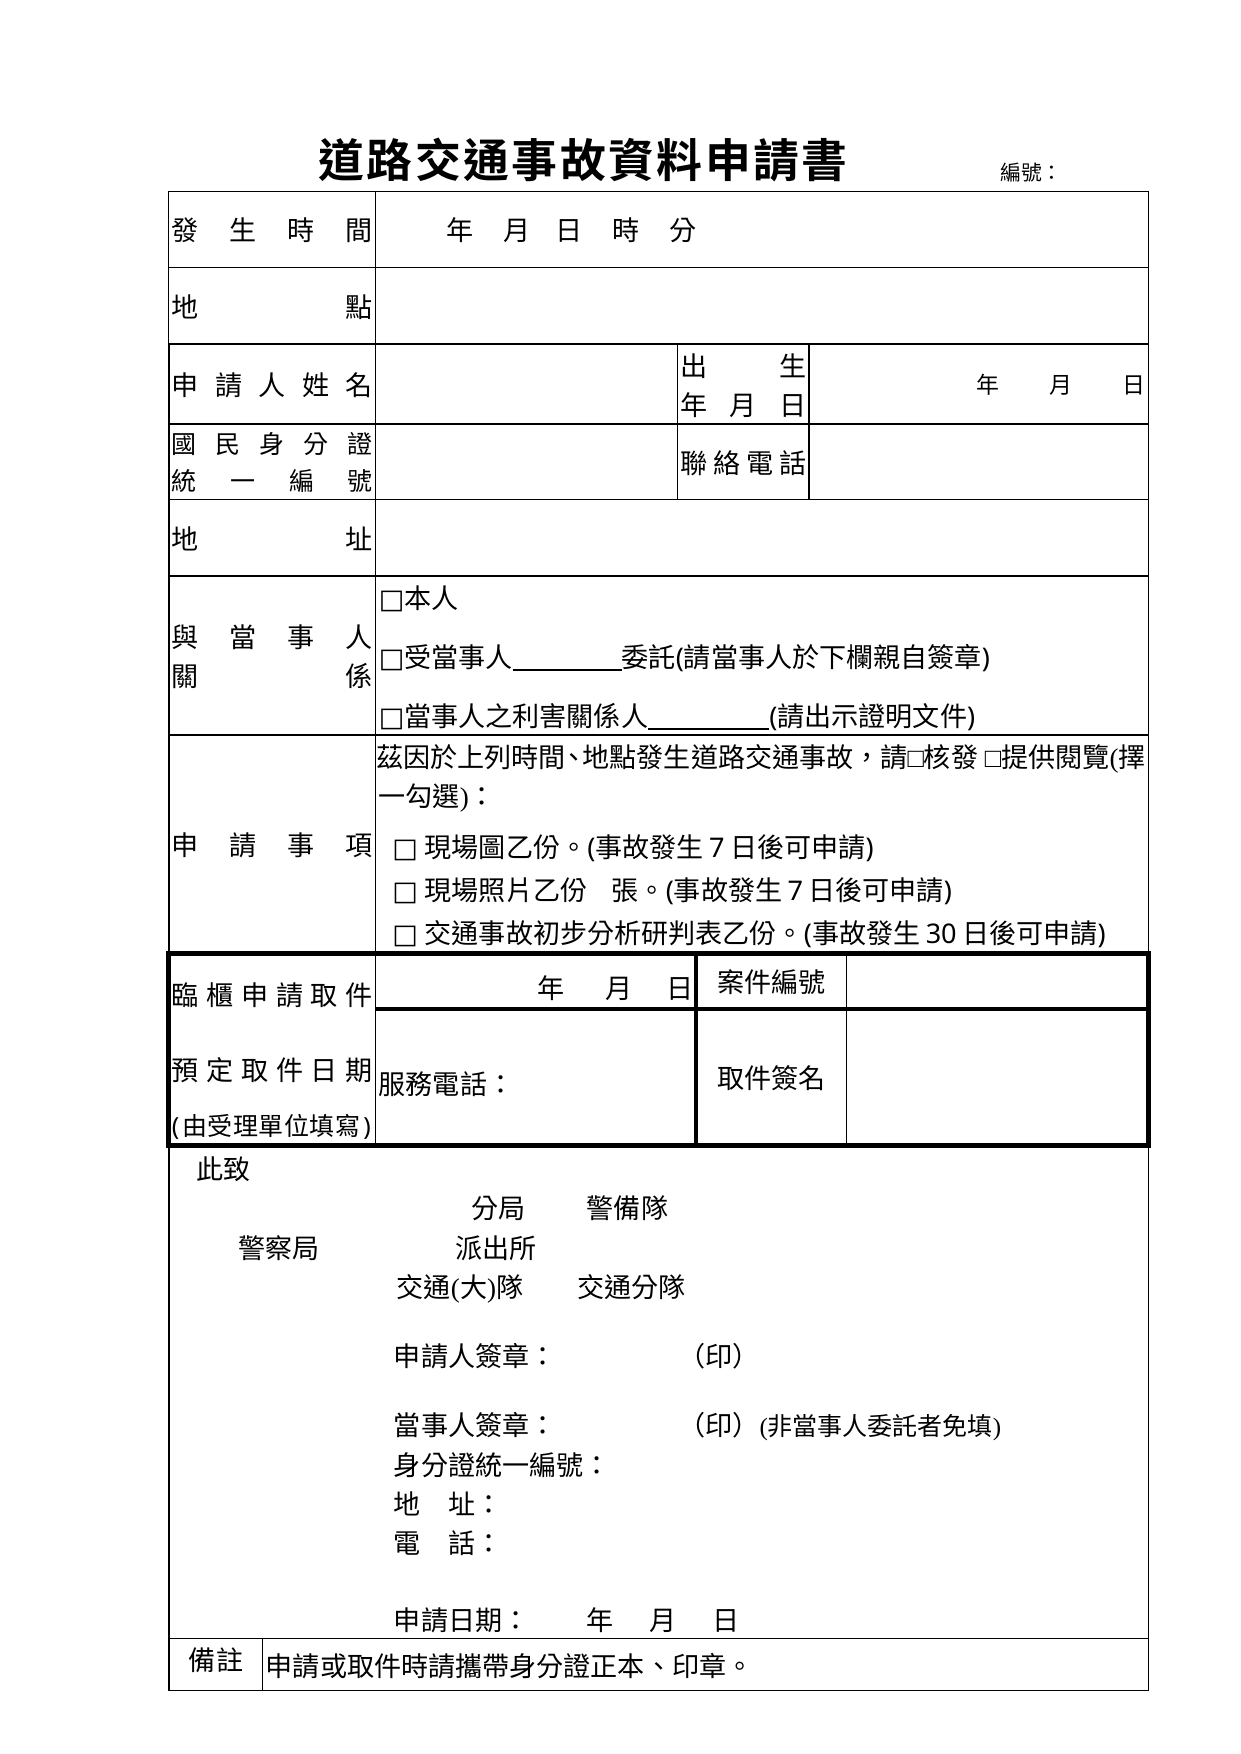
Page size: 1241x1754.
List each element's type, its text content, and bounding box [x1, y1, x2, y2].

table_cell [376, 345, 677, 423]
table_cell 茲因於上列時間、地點發生道路交通事故，請□核發 □提供閱覽(擇一勾選)： □ 現場圖乙份。(事故發生7日後可申請) □ 現場照片乙份 張。(事故發生7日後可申請) □ 交通事故初步分析研判表乙份。(事故發生30日後可申請) [376, 736, 1148, 951]
table_cell 聯絡電話 [678, 425, 808, 498]
table_cell [847, 956, 1146, 1006]
table_cell 申請事項 [170, 736, 375, 951]
table_cell 發生時間 [169, 192, 375, 267]
table_cell 年 月 日 [810, 345, 1148, 423]
table_cell [376, 425, 677, 498]
table_cell 地點 [169, 268, 375, 343]
table_header 編號： [997, 124, 1148, 191]
table_cell [847, 1011, 1146, 1143]
table_cell 與當事人 關係 [170, 577, 375, 734]
table_cell 出生 年月日 [678, 345, 808, 423]
table_cell [376, 268, 1148, 343]
table_cell 案件編號 [698, 956, 846, 1006]
table_header 道路交通事故資料申請書 [169, 68, 997, 191]
table_cell 服務電話： [376, 1011, 694, 1143]
table_cell 年 月 日 時 分 [376, 192, 1148, 267]
table_cell 備註 [170, 1639, 262, 1690]
table_cell 申請或取件時請攜帶身分證正本、印章。 [263, 1639, 1148, 1690]
table_cell [376, 500, 1148, 575]
table_cell 年 月 日 [376, 956, 694, 1006]
table_cell 國民身分證 統一編號 [170, 425, 375, 498]
table_cell 臨櫃申請取件 預定取件日期 (由受理單位填寫) [171, 956, 375, 1143]
table_cell [810, 425, 1148, 498]
table_cell 取件簽名 [698, 1011, 846, 1143]
table_cell □本人 □受當事人 委託(請當事人於下欄親自簽章) □當事人之利害關係人 (請出示證明文件) [376, 577, 1148, 734]
table_cell 地址 [170, 500, 375, 575]
table_cell 申請人姓名 [170, 345, 375, 423]
table_cell 此致 分局 警備隊 警察局 派出所 交通(大)隊 交通分隊 申請人簽章： （印） 當事人簽章： （印）(非當事人委託者免填) 身分證統一編號： 地 址： 電 話： 申請日期： 年 月 日 [170, 1148, 1148, 1638]
